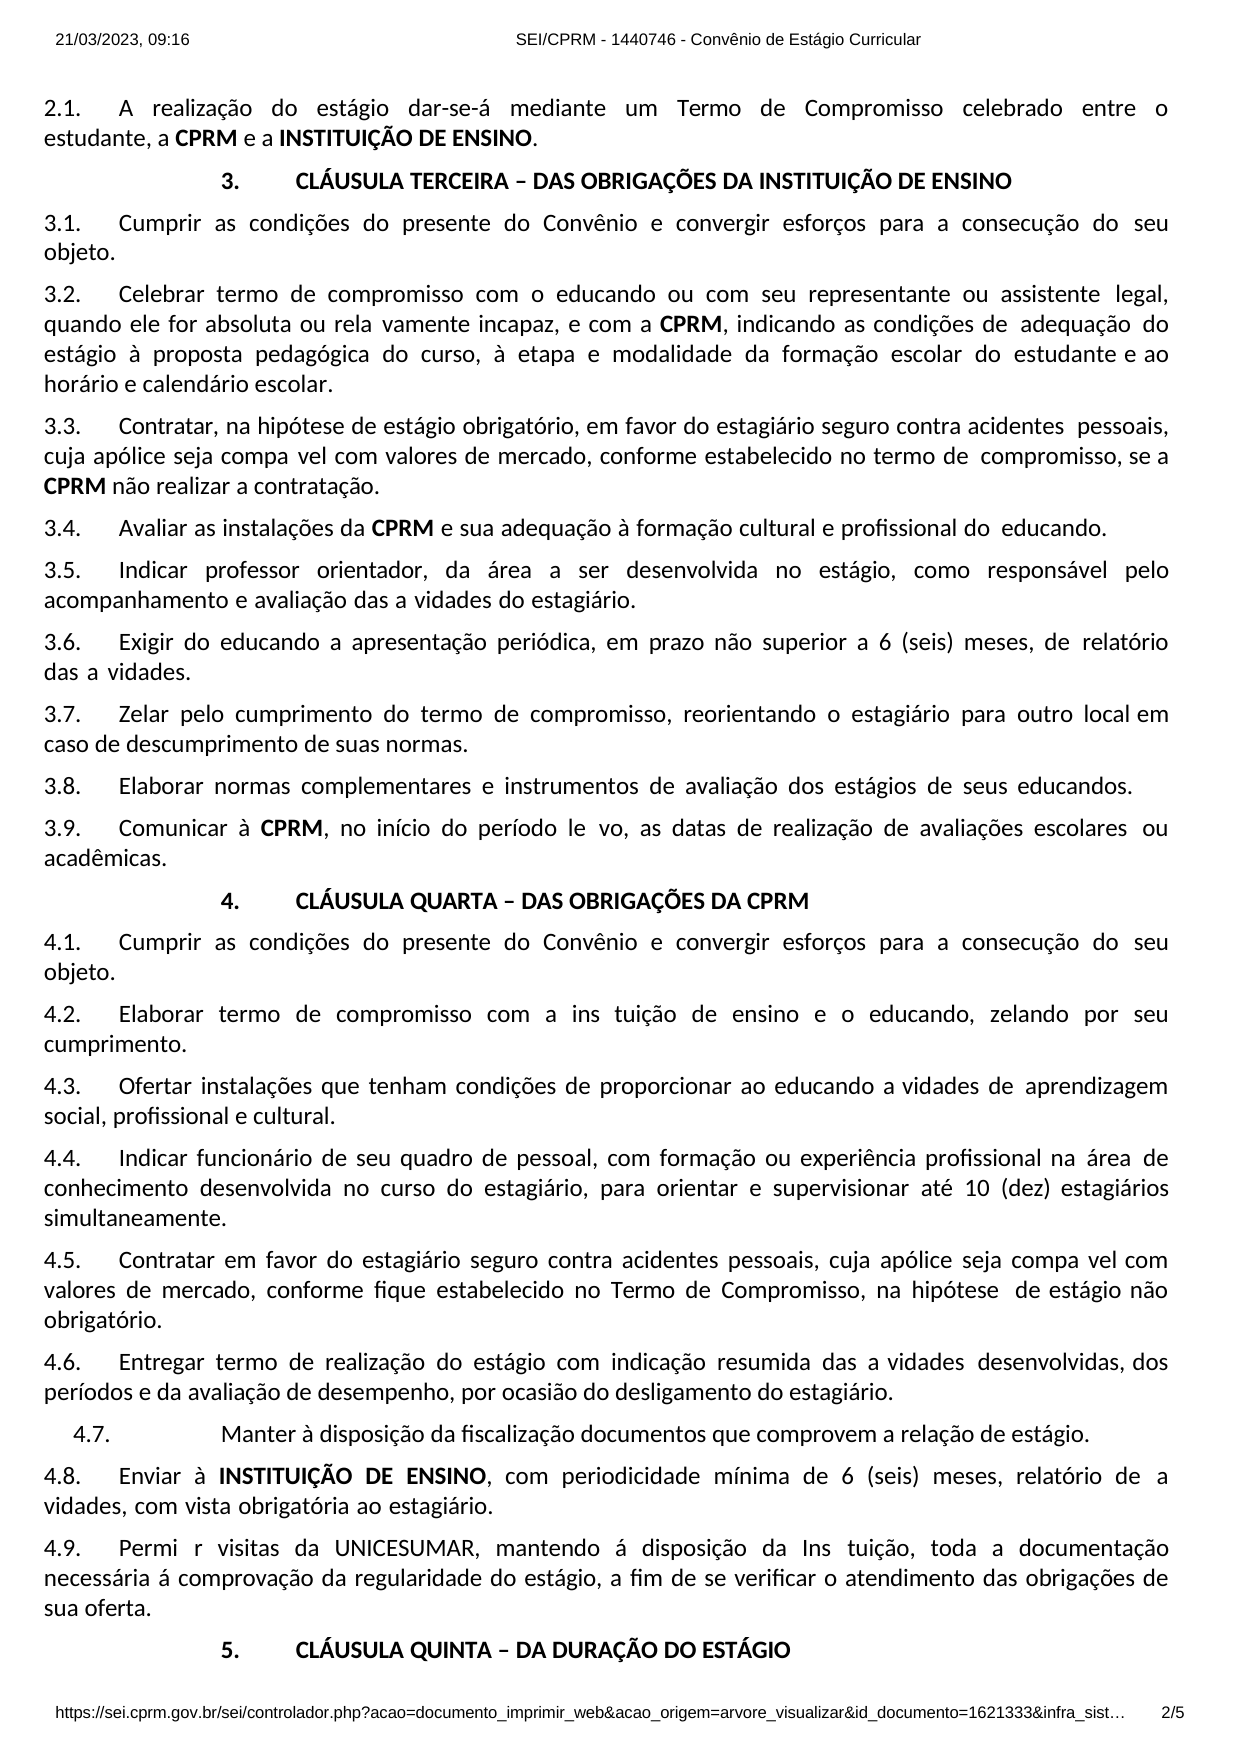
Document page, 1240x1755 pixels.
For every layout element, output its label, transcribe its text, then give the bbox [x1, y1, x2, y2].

list Ofertar instalações que tenham condições de proporcionar ao educando a vidades de aprendizagem social, proﬁssional e cultural. [44, 1071, 1169, 1131]
list Manter à disposição da ﬁscalização documentos que comprovem a relação de estágio. [73, 1418, 1196, 1449]
list Cumprir as condições do presente do Convênio e convergir esforços para a consecução do seu objeto. [44, 207, 1169, 267]
list Entregar termo de realização do estágio com indicação resumida das a vidades desenvolvidas, dos períodos e da avaliação de desempenho, por ocasião do desligamento do estagiário. [44, 1346, 1169, 1406]
list Elaborar termo de compromisso com a ins tuição de ensino e o educando, zelando por seu cumprimento. [44, 999, 1169, 1058]
list CLÁUSULA QUINTA – DA DURAÇÃO DO ESTÁGIO [221, 1634, 1196, 1665]
list Contratar, na hipótese de estágio obrigatório, em favor do estagiário seguro contra acidentes pessoais, cuja apólice seja compa vel com valores de mercado, conforme estabelecido no termo de compromisso, se a CPRM não realizar a contratação. [44, 411, 1169, 500]
list Enviar à INSTITUIÇÃO DE ENSINO, com periodicidade mínima de 6 (seis) meses, relatório de a vidades, com vista obrigatória ao estagiário. [44, 1461, 1169, 1520]
list CLÁUSULA TERCEIRA – DAS OBRIGAÇÕES DA INSTITUIÇÃO DE ENSINO [221, 165, 1196, 196]
list Exigir do educando a apresentação periódica, em prazo não superior a 6 (seis) meses, de relatório das a vidades. [44, 627, 1169, 686]
list Elaborar normas complementares e instrumentos de avaliação dos estágios de seus educandos. [44, 771, 1169, 800]
list Avaliar as instalações da CPRM e sua adequação à formação cultural e proﬁssional do educando. [44, 512, 1169, 542]
list Permi r visitas da UNICESUMAR, mantendo á disposição da Ins tuição, toda a documentação necessária á comprovação da regularidade do estágio, a ﬁm de se veriﬁcar o atendimento das obrigações de sua oferta. [44, 1533, 1169, 1622]
list A realização do estágio dar-se-á mediante um Termo de Compromisso celebrado entre o estudante, a CPRM e a INSTITUIÇÃO DE ENSINO. [44, 93, 1169, 153]
list Indicar funcionário de seu quadro de pessoal, com formação ou experiência proﬁssional na área de conhecimento desenvolvida no curso do estagiário, para orientar e supervisionar até 10 (dez) estagiários simultaneamente. [44, 1143, 1169, 1232]
list CLÁUSULA QUARTA – DAS OBRIGAÇÕES DA CPRM [221, 885, 1196, 915]
list Comunicar à CPRM, no início do período le vo, as datas de realização de avaliações escolares ou acadêmicas. [44, 813, 1169, 872]
list Cumprir as condições do presente do Convênio e convergir esforços para a consecução do seu objeto. [44, 927, 1169, 987]
list Indicar professor orientador, da área a ser desenvolvida no estágio, como responsável pelo acompanhamento e avaliação das a vidades do estagiário. [44, 555, 1169, 614]
list Celebrar termo de compromisso com o educando ou com seu representante ou assistente legal, quando ele for absoluta ou rela vamente incapaz, e com a CPRM, indicando as condições de adequação do estágio à proposta pedagógica do curso, à etapa e modalidade da formação escolar do estudante e ao horário e calendário escolar. [44, 279, 1169, 398]
list Contratar em favor do estagiário seguro contra acidentes pessoais, cuja apólice seja compa vel com valores de mercado, conforme ﬁque estabelecido no Termo de Compromisso, na hipótese de estágio não obrigatório. [44, 1245, 1169, 1334]
list Zelar pelo cumprimento do termo de compromisso, reorientando o estagiário para outro local em caso de descumprimento de suas normas. [44, 699, 1169, 758]
